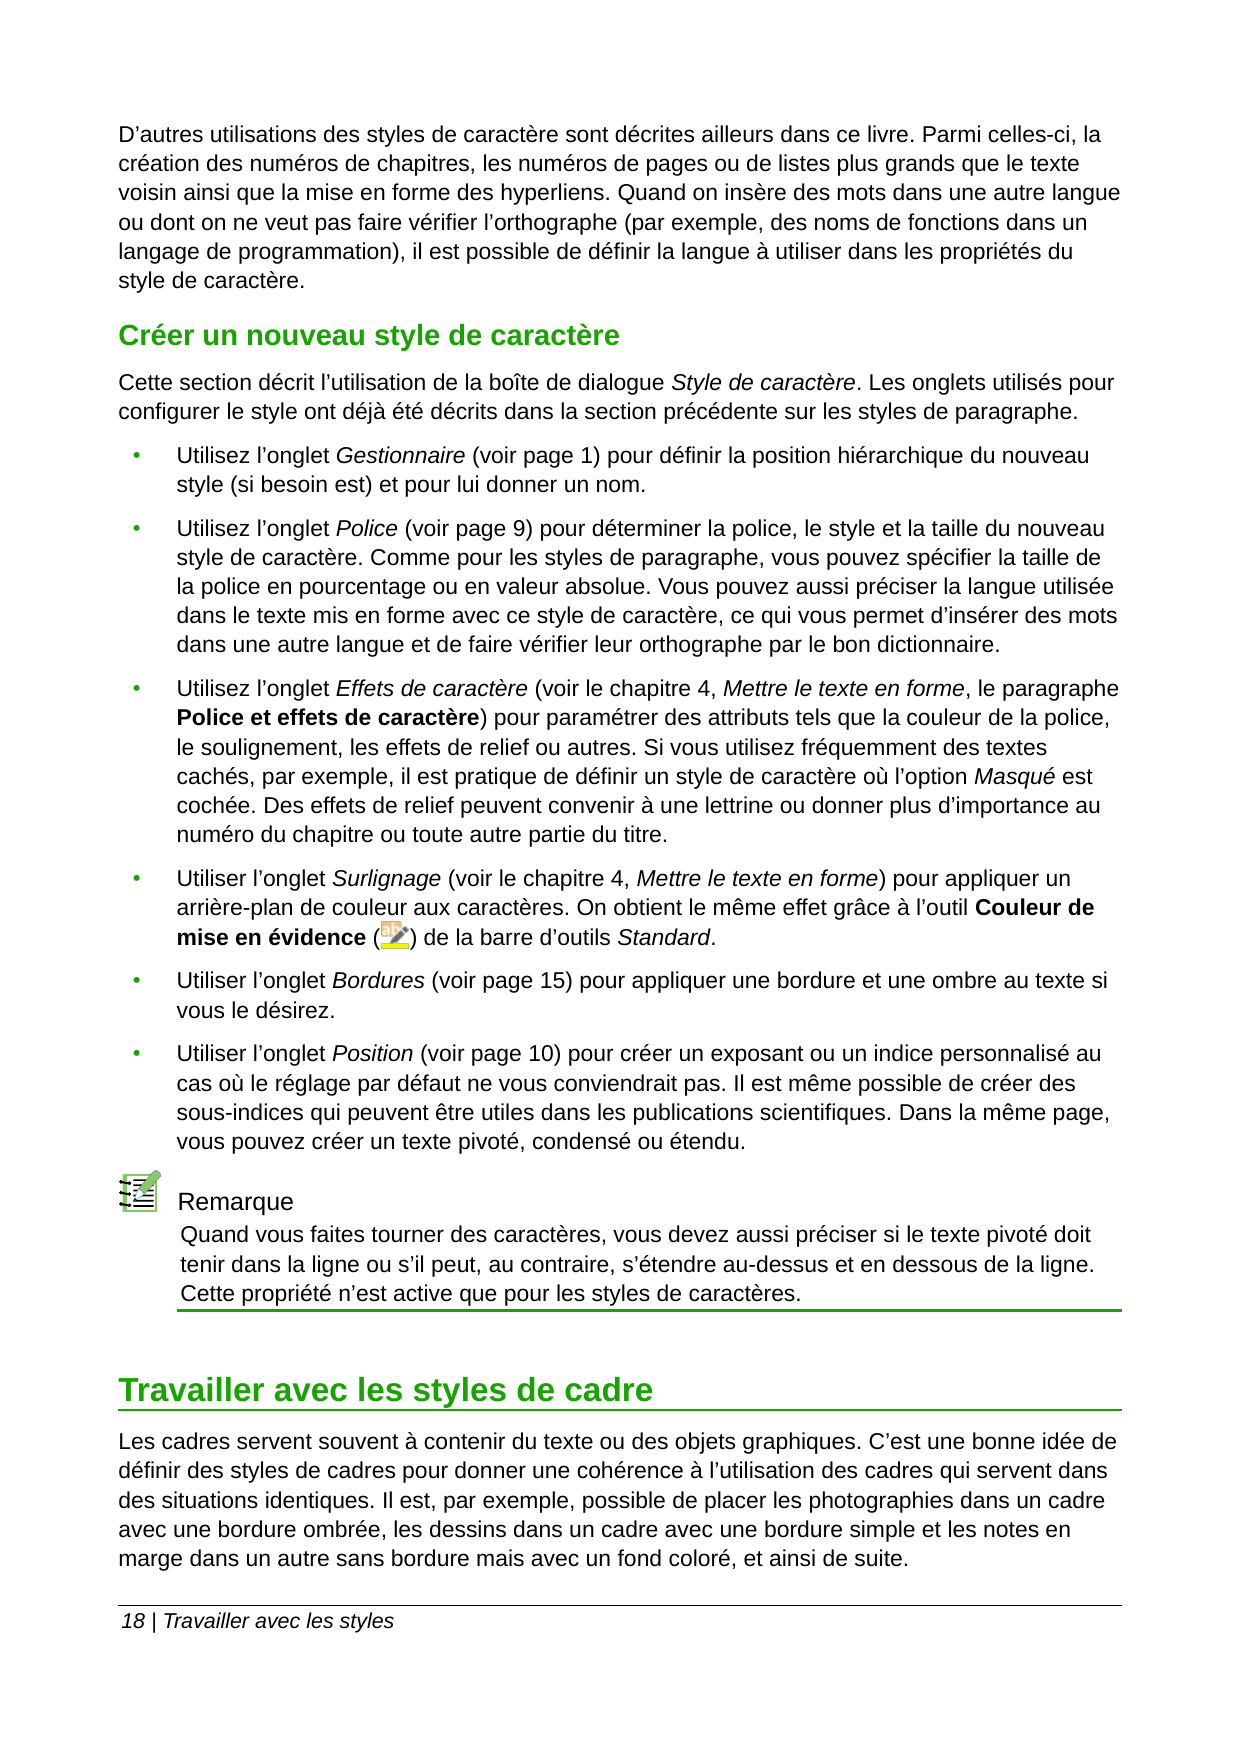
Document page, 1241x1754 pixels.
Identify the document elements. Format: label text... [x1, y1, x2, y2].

picture [380, 920, 410, 950]
list Utiliser l’onglet Surlignage (voir le chapitre 4, Mettre le texte en forme) pour appliquer un arrière-plan de couleur aux caractères. On obtient le même effet grâce à l’outil Couleur de mise en évidence () de la barre d’outils Standard. [133, 862, 1122, 950]
text D’autres utilisations des styles de caractère sont décrites ailleurs dans ce livre. Parmi celles-ci, la création des numéros de chapitres, les numéros de pages ou de listes plus grands que le texte voisin ainsi que la mise en forme des hyperliens. Quand on insère des mots dans une autre langue ou dont on ne veut pas faire vérifier l’orthographe (par exemple, des noms de fonctions dans un langage de programmation), il est possible de définir la langue à utiliser dans les propriétés du style de caractère. [118, 118, 1122, 293]
subtitle Créer un nouveau style de caractère [118, 322, 1122, 351]
list Utilisez l’onglet Gestionnaire (voir page 1) pour définir la position hiérarchique du nouveau style (si besoin est) et pour lui donner un nom. [133, 439, 1122, 497]
list Remarque [118, 1169, 1122, 1215]
list Utiliser l’onglet Position (voir page 10) pour créer un exposant ou un indice personnalisé au cas où le réglage par défaut ne vous conviendrait pas. Il est même possible de créer des sous-indices qui peuvent être utiles dans les publications scientifiques. Dans la même page, vous pouvez créer un texte pivoté, condensé ou étendu. [133, 1038, 1122, 1154]
text Cette section décrit l’utilisation de la boîte de dialogue Style de caractère. Les onglets utilisés pour configurer le style ont déjà été décrits dans la section précédente sur les styles de paragraphe. [118, 366, 1122, 424]
subtitle Travailler avec les styles de cadre [118, 1370, 1122, 1409]
text Quand vous faites tourner des caractères, vous devez aussi préciser si le texte pivoté doit tenir dans la ligne ou s’il peut, au contraire, s’étendre au-dessus et en dessous de la ligne. Cette propriété n’est active que pour les styles de caractères. [177, 1215, 1122, 1309]
list Utiliser l’onglet Bordures (voir page 15) pour appliquer une bordure et une ombre au texte si vous le désirez. [133, 965, 1122, 1023]
text Les cadres servent souvent à contenir du texte ou des objets graphiques. C’est une bonne idée de définir des styles de cadres pour donner une cohérence à l’utilisation des cadres qui servent dans des situations identiques. Il est, par exemple, possible de placer les photographies dans un cadre avec une bordure ombrée, les dessins dans un cadre avec une bordure simple et les notes en marge dans un autre sans bordure mais avec un fond coloré, et ainsi de suite. [118, 1425, 1122, 1571]
list Utilisez l’onglet Police (voir page 9) pour déterminer la police, le style et la taille du nouveau style de caractère. Comme pour les styles de paragraphe, vous pouvez spécifier la taille de la police en pourcentage ou en valeur absolue. Vous pouvez aussi préciser la langue utilisée dans le texte mis en forme avec ce style de caractère, ce qui vous permet d’insérer des mots dans une autre langue et de faire vérifier leur orthographe par le bon dictionnaire. [133, 512, 1122, 658]
list Utilisez l’onglet Effets de caractère (voir le chapitre 4, Mettre le texte en forme, le paragraphe Police et effets de caractère) pour paramétrer des attributs tels que la couleur de la police, le soulignement, les effets de relief ou autres. Si vous utilisez fréquemment des textes cachés, par exemple, il est pratique de définir un style de caractère où l’option Masqué est cochée. Des effets de relief peuvent convenir à une lettrine ou donner plus d’importance au numéro du chapitre ou toute autre partie du titre. [133, 672, 1122, 847]
